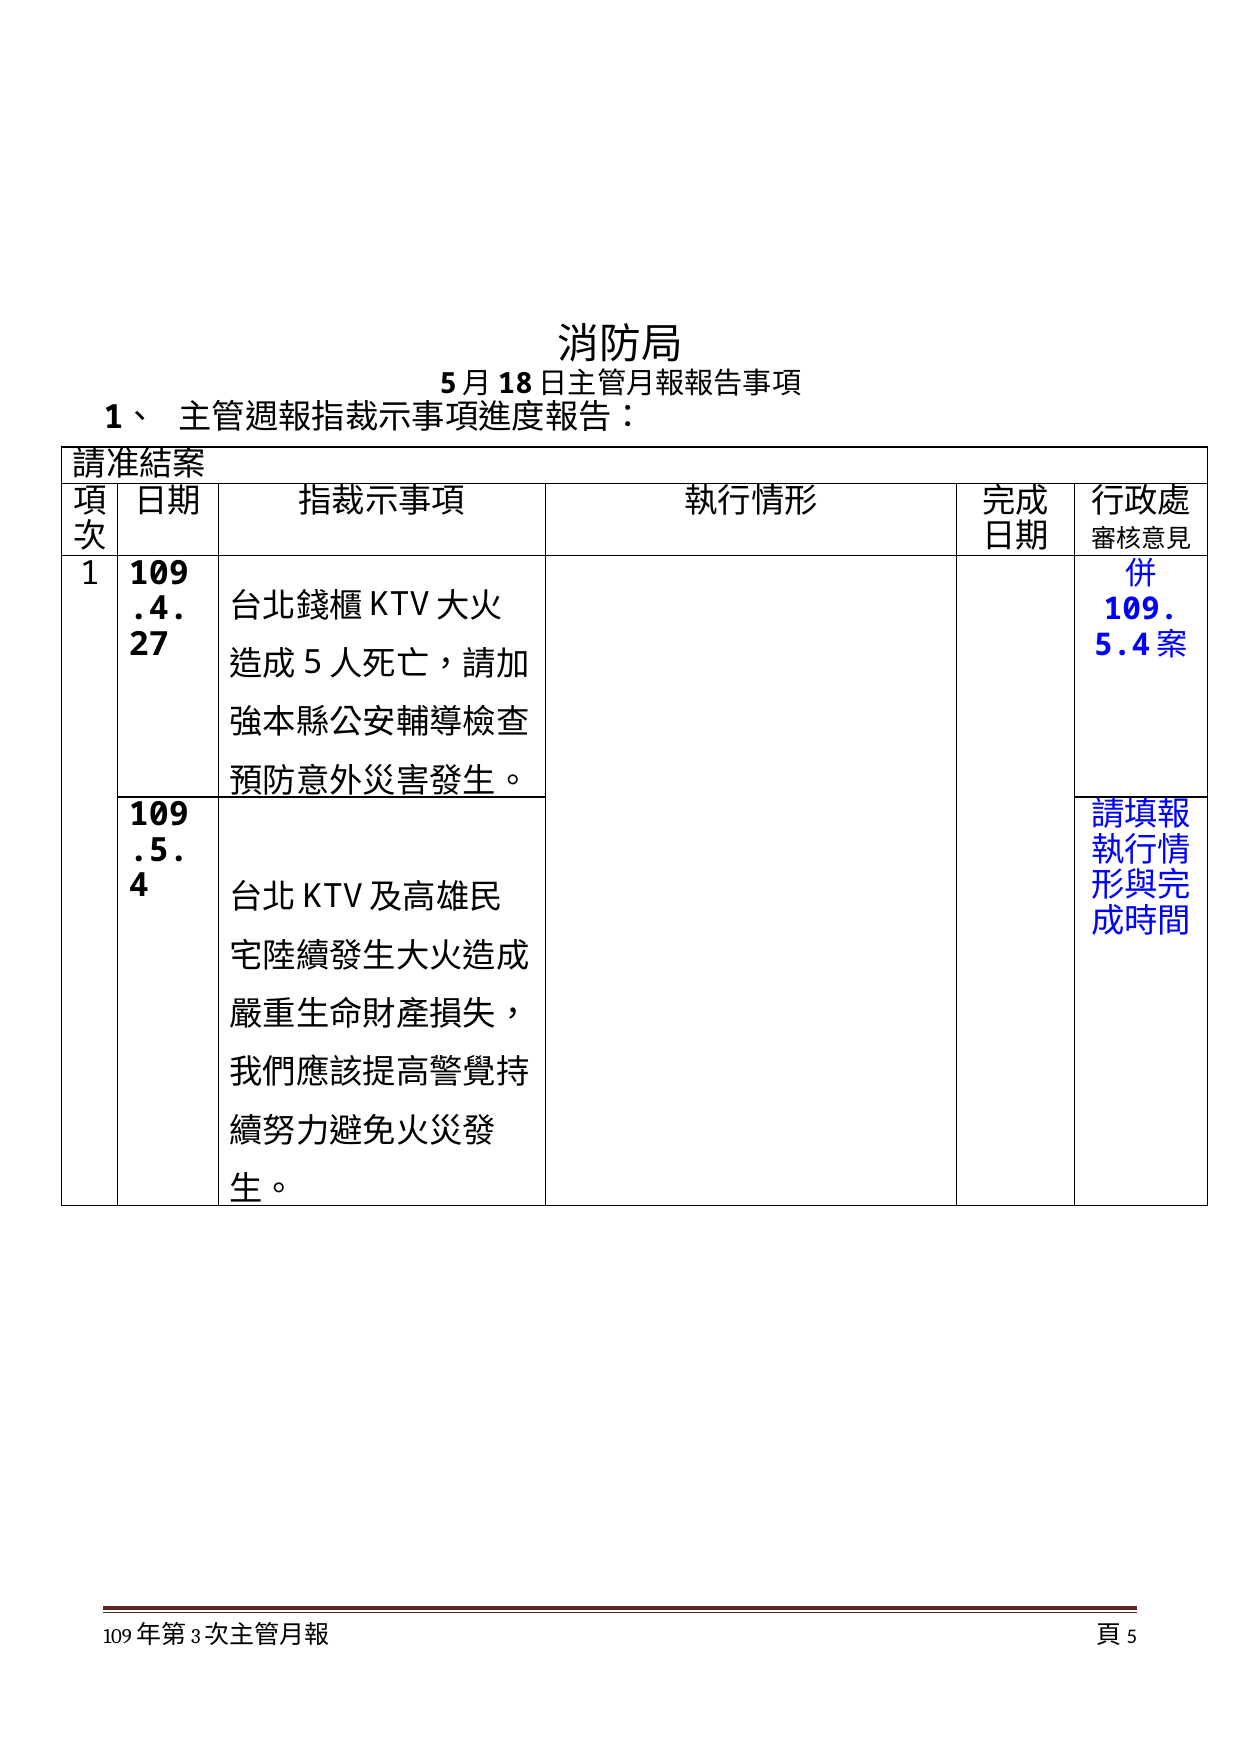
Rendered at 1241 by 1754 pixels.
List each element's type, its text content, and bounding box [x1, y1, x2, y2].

table_cell 109.5.4 [118, 798, 218, 1205]
table_header 請准結案 [62, 448, 1207, 483]
table_cell 台北錢櫃KTV大火造成5人死亡，請加強本縣公安輔導檢查預防意外災害發生。 [219, 556, 545, 796]
table_cell [546, 556, 956, 1205]
table_cell 台北KTV及高雄民宅陸續發生大火造成嚴重生命財產損失，我們應該提高警覺持續努力避免火災發生。 [219, 798, 545, 1205]
table_cell 109.4.27 [118, 556, 218, 796]
list 主管週報指裁示事項進度報告： [103, 401, 1137, 436]
text 消防局 [103, 330, 1137, 365]
table_cell 日期 [118, 484, 218, 555]
table_cell 執行情形 [546, 484, 956, 555]
table_cell 行政處 審核意見 [1075, 484, 1207, 555]
table_cell 項次 [62, 484, 117, 555]
table_cell 指裁示事項 [219, 484, 545, 555]
table_cell [957, 556, 1074, 1205]
text 5月18日主管月報報告事項 [103, 365, 1137, 401]
table_cell 併109. 5.4案 [1075, 556, 1207, 796]
table_cell 1 [62, 556, 117, 1205]
table_cell 請填報 執行情形與完成時間 [1075, 798, 1207, 1205]
table_cell 完成 日期 [957, 484, 1074, 555]
